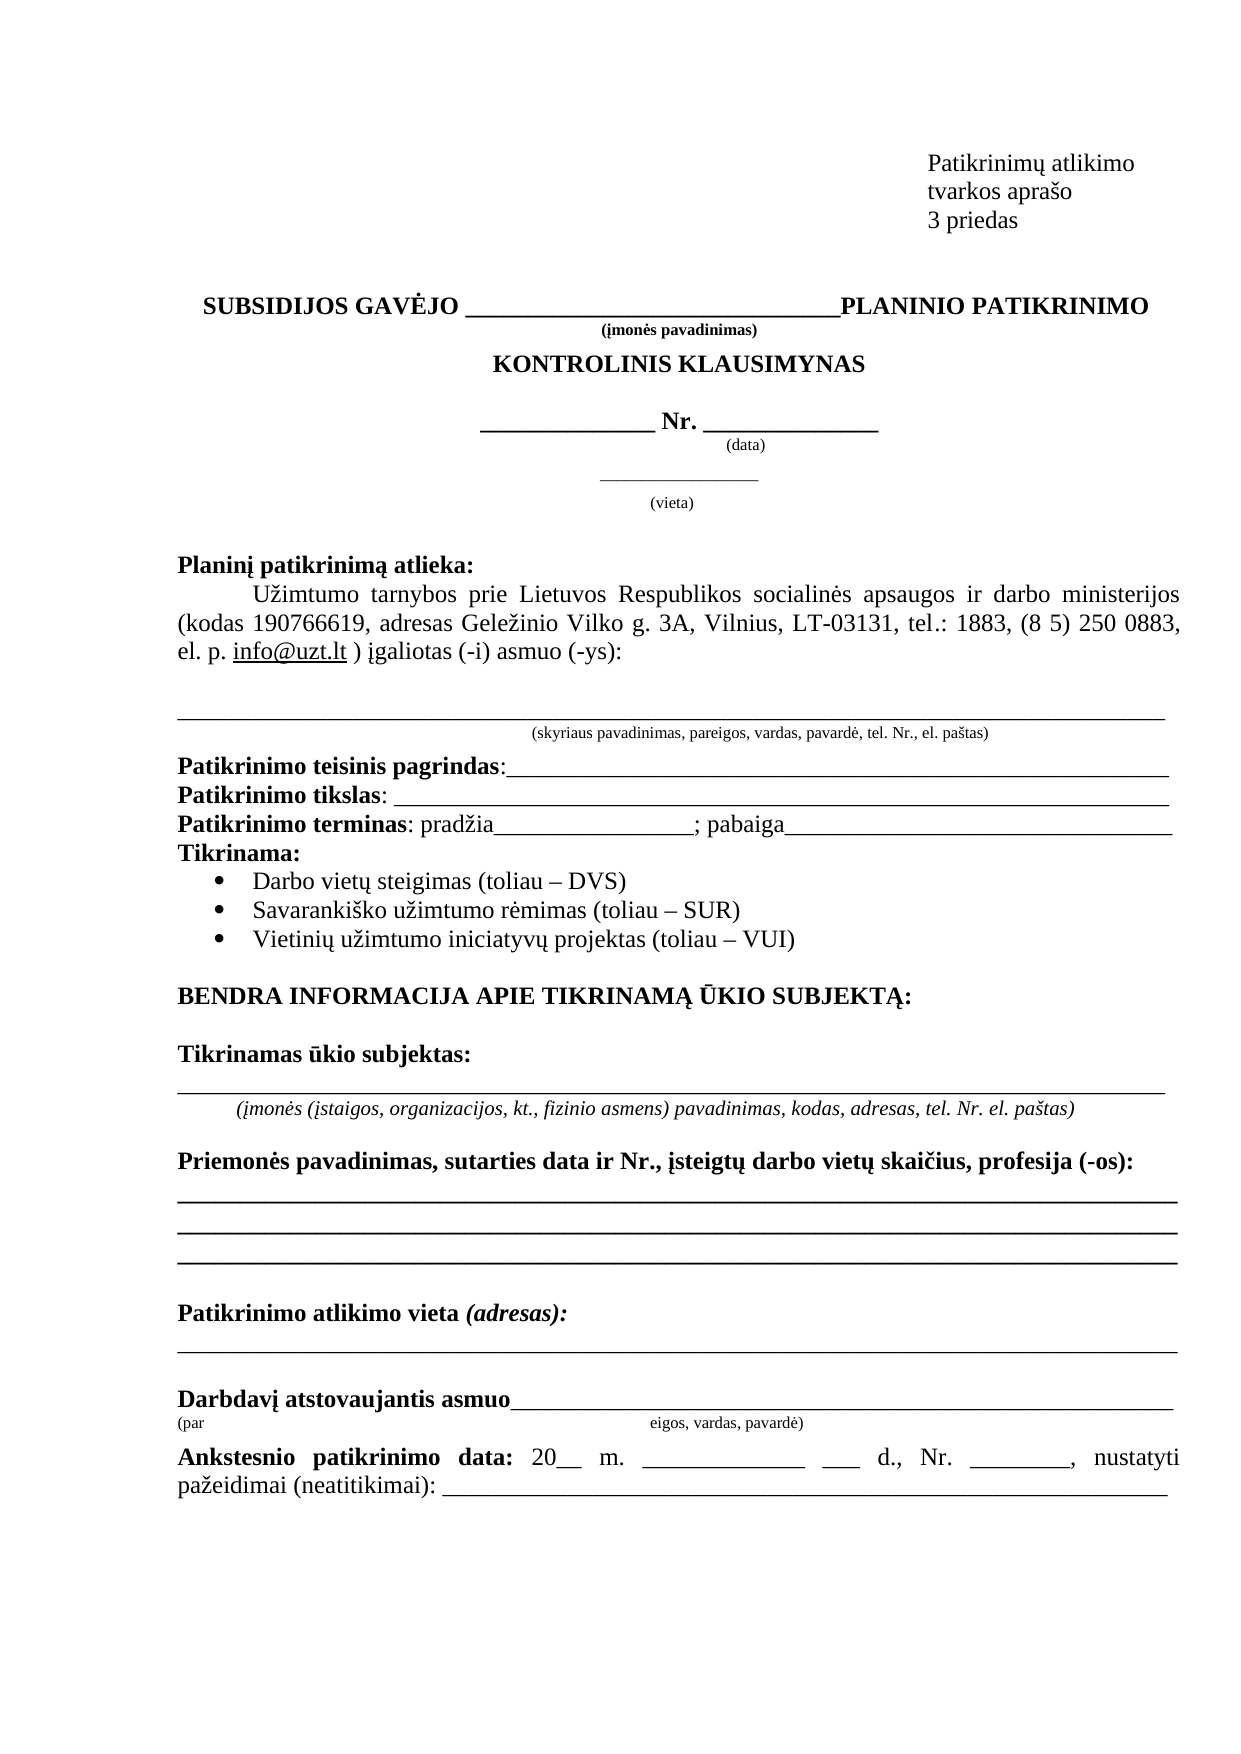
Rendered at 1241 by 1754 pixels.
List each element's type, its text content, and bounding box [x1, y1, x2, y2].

text ________________________________________________________________________________ [177, 1177, 1181, 1206]
text tvarkos aprašo [927, 176, 1181, 205]
text Tikrinamas ūkio subjektas: [177, 1039, 1181, 1068]
text Patikrinimų atlikimo [927, 148, 1181, 176]
text ________________________________________________________________________________ [177, 1238, 1181, 1267]
text ______________ Nr. ______________ [177, 406, 1181, 435]
text  Vietinių užimtumo iniciatyvų projektas (toliau – VUI) [215, 924, 1181, 953]
text BENDRA INFORMACIJA APIE TIKRINAMĄ ŪKIO SUBJEKTĄ: [177, 981, 1181, 1010]
text Patikrinimo atlikimo vieta (adresas): ________________________________________________________________________________ [177, 1298, 1181, 1355]
text (įmonės (įstaigos, organizacijos, kt., fizinio asmens) pavadinimas, kodas, adresas, tel. Nr. el. paštas) [177, 1096, 1181, 1120]
text Patikrinimo teisinis pagrindas:_____________________________________________________ [177, 751, 1181, 780]
text  Darbo vietų steigimas (toliau – DVS) [215, 866, 1181, 895]
text SUBSIDIJOS GAVĖJO ______________________________PLANINIO PATIKRINIMO [177, 291, 1181, 320]
text Priemonės pavadinimas, sutarties data ir Nr., įsteigtų darbo vietų skaičius, profesija (-os): [177, 1146, 1181, 1175]
text Ankstesnio patikrinimo data: 20__ m. _____________ ___ d., Nr. ________, nustatyti pažeidimai (neatitikimai): __________________________________________________________ [177, 1442, 1181, 1499]
text ___________________ [177, 464, 1181, 493]
text Patikrinimo terminas: pradžia________________; pabaiga_______________________________ [177, 809, 1181, 838]
text _______________________________________________________________________________ [177, 1068, 1181, 1096]
text Darbdavį atstovaujantis asmuo_____________________________________________________ [177, 1384, 1181, 1413]
text KONTROLINIS KLAUSIMYNAS [177, 349, 1181, 378]
text Patikrinimo tikslas: ______________________________________________________________ [177, 780, 1181, 809]
text (įmonės pavadinimas) [177, 320, 1181, 349]
text (par eigos, vardas, pavardė) [177, 1413, 1181, 1442]
text (skyriaus pavadinimas, pareigos, vardas, pavardė, tel. Nr., el. paštas) [177, 723, 1181, 751]
text Planinį patikrinimą atlieka: [177, 550, 1181, 579]
text 3 priedas [927, 205, 1181, 234]
text (data) [177, 435, 1181, 464]
text (vieta) [177, 493, 1166, 521]
text _______________________________________________________________________________ [177, 694, 1181, 723]
text ________________________________________________________________________________ [177, 1208, 1181, 1236]
text Užimtumo tarnybos prie Lietuvos Respublikos socialinės apsaugos ir darbo ministerijos (kodas 190766619, adresas Geležinio Vilko g. 3A, Vilnius, LT-03131, tel.: 1883, (8 5) 250 0883, el. p. info@uzt.lt ) įgaliotas (-i) asmuo (-ys): [177, 579, 1181, 665]
text Tikrinama: [177, 838, 1181, 866]
text  Savarankiško užimtumo rėmimas (toliau – SUR) [215, 895, 1181, 924]
